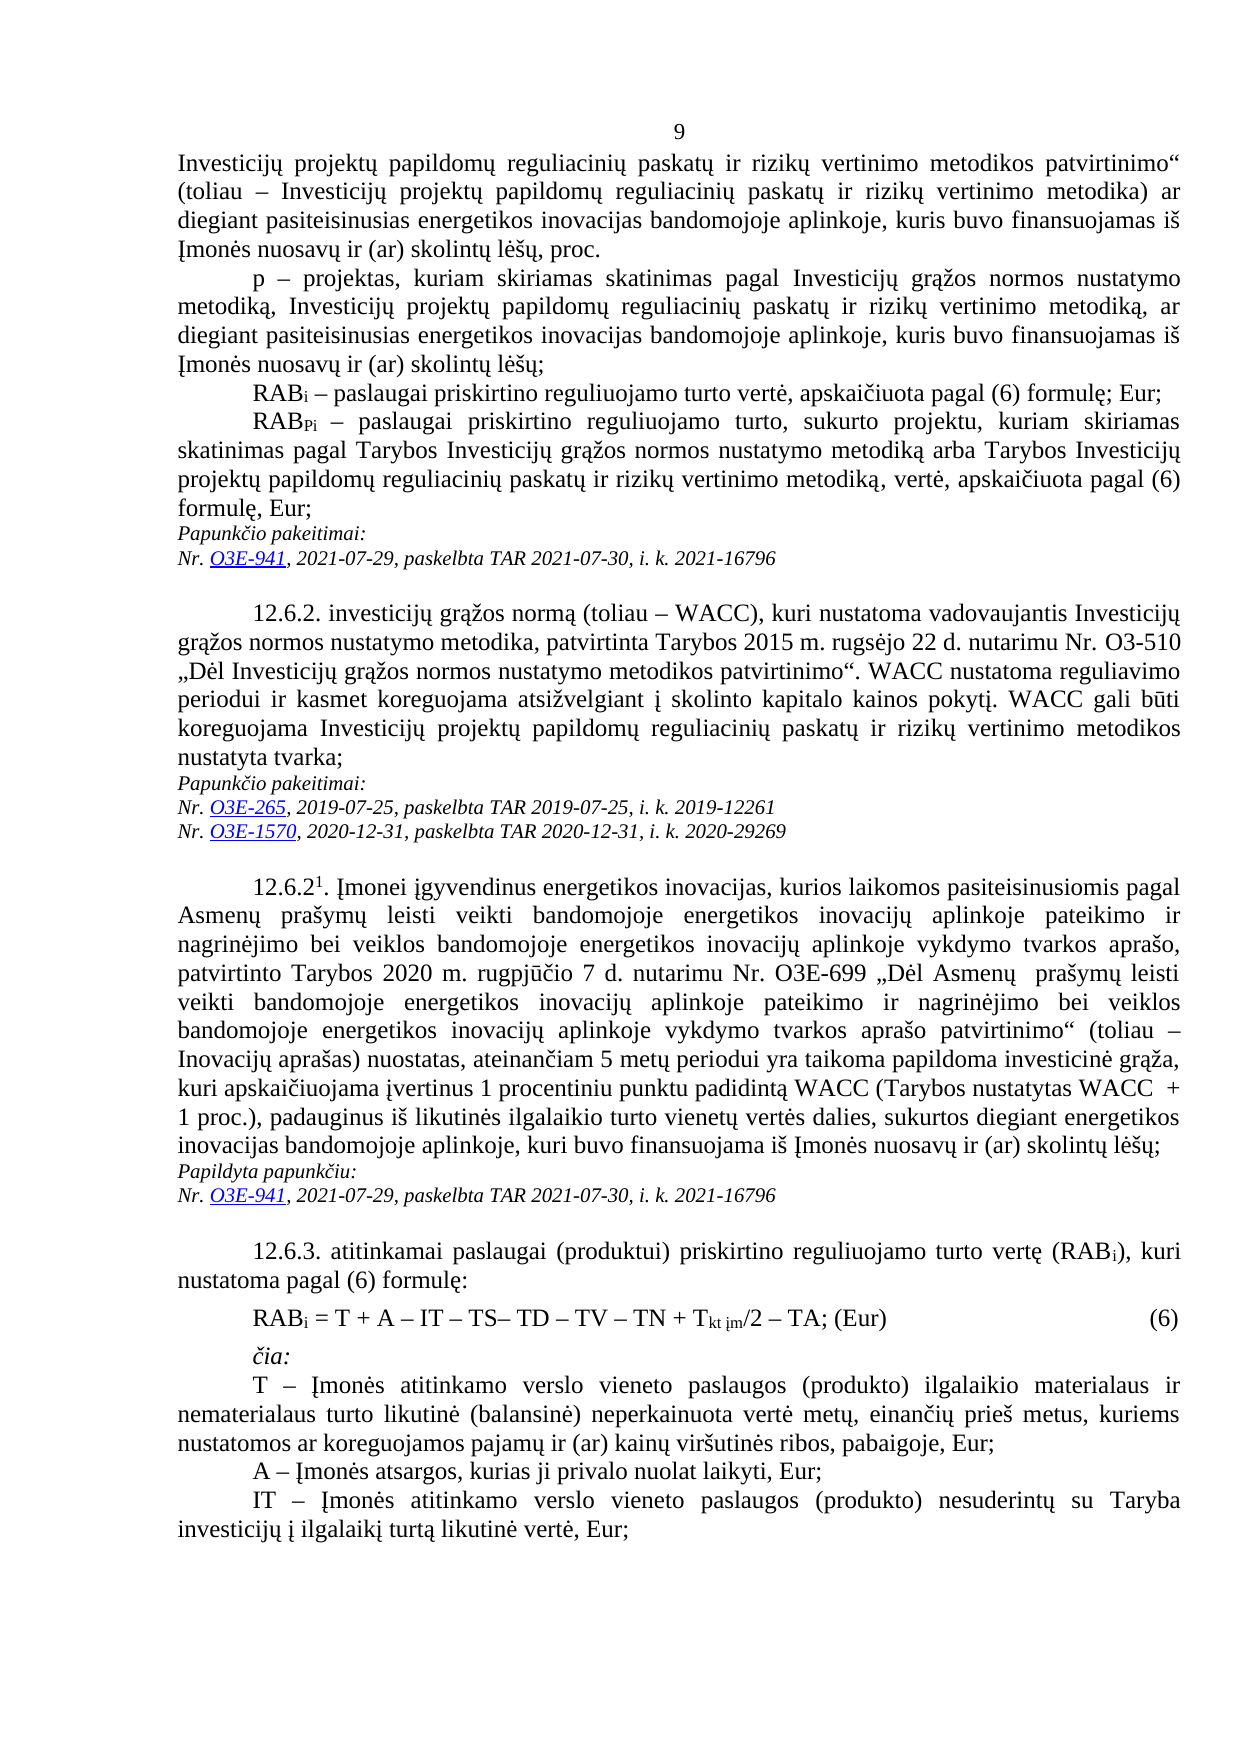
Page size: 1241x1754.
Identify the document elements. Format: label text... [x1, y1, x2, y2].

text IT – Įmonės atitinkamo verslo vieneto paslaugos (produkto) nesuderintų su Taryba investicijų į ilgalaikį turtą likutinė vertė, Eur; [177, 1485, 1181, 1543]
text p – projektas, kuriam skiriamas skatinimas pagal Investicijų grąžos normos nustatymo metodiką, Investicijų projektų papildomų reguliacinių paskatų ir rizikų vertinimo metodiką, ar diegiant pasiteisinusias energetikos inovacijas bandomojoje aplinkoje, kuris buvo finansuojamas iš Įmonės nuosavų ir (ar) skolintų lėšų; [177, 263, 1181, 378]
text čia: [177, 1341, 1181, 1370]
text Nr. O3E-941, 2021-07-29, paskelbta TAR 2021-07-30, i. k. 2021-16796 [177, 1183, 1181, 1207]
text Nr. O3E-941, 2021-07-29, paskelbta TAR 2021-07-30, i. k. 2021-16796 [177, 545, 1181, 569]
text 12.6.3. atitinkamai paslaugai (produktui) priskirtino reguliuojamo turto vertę (RABi), kuri nustatoma pagal (6) formulę: [177, 1236, 1181, 1293]
text Nr. O3E-265, 2019-07-25, paskelbta TAR 2019-07-25, i. k. 2019-12261 [177, 795, 1181, 819]
text Papildyta papunkčiu: [177, 1159, 1181, 1183]
text Papunkčio pakeitimai: [177, 771, 1181, 795]
text 12.6.2. investicijų grąžos normą (toliau – WACC), kuri nustatoma vadovaujantis Investicijų grąžos normos nustatymo metodika, patvirtinta Tarybos 2015 m. rugsėjo 22 d. nutarimu Nr. O3-510 „Dėl Investicijų grąžos normos nustatymo metodikos patvirtinimo“. WACC nustatoma reguliavimo periodui ir kasmet koreguojama atsižvelgiant į skolinto kapitalo kainos pokytį. WACC gali būti koreguojama Investicijų projektų papildomų reguliacinių paskatų ir rizikų vertinimo metodikos nustatyta tvarka; [177, 598, 1181, 771]
text Nr. O3E-1570, 2020-12-31, paskelbta TAR 2020-12-31, i. k. 2020-29269 [177, 819, 1181, 843]
text Investicijų projektų papildomų reguliacinių paskatų ir rizikų vertinimo metodikos patvirtinimo“ (toliau – Investicijų projektų papildomų reguliacinių paskatų ir rizikų vertinimo metodika) ar diegiant pasiteisinusias energetikos inovacijas bandomojoje aplinkoje, kuris buvo finansuojamas iš Įmonės nuosavų ir (ar) skolintų lėšų, proc. [177, 148, 1181, 263]
text Papunkčio pakeitimai: [177, 521, 1181, 545]
text A – Įmonės atsargos, kurias ji privalo nuolat laikyti, Eur; [177, 1456, 1181, 1485]
text RABi – paslaugai priskirtino reguliuojamo turto vertė, apskaičiuota pagal (6) formulę; Eur; [177, 378, 1181, 406]
text RABPi – paslaugai priskirtino reguliuojamo turto, sukurto projektu, kuriam skiriamas skatinimas pagal Tarybos Investicijų grąžos normos nustatymo metodiką arba Tarybos Investicijų projektų papildomų reguliacinių paskatų ir rizikų vertinimo metodiką, vertė, apskaičiuota pagal (6) formulę, Eur; [177, 406, 1181, 521]
text T – Įmonės atitinkamo verslo vieneto paslaugos (produkto) ilgalaikio materialaus ir nematerialaus turto likutinė (balansinė) neperkainuota vertė metų, einančių prieš metus, kuriems nustatomos ar koreguojamos pajamų ir (ar) kainų viršutinės ribos, pabaigoje, Eur; [177, 1370, 1181, 1456]
text 12.6.21. Įmonei įgyvendinus energetikos inovacijas, kurios laikomos pasiteisinusiomis pagal Asmenų prašymų leisti veikti bandomojoje energetikos inovacijų aplinkoje pateikimo ir nagrinėjimo bei veiklos bandomojoje energetikos inovacijų aplinkoje vykdymo tvarkos aprašo, patvirtinto Tarybos 2020 m. rugpjūčio 7 d. nutarimu Nr. O3E-699 „Dėl Asmenų prašymų leisti veikti bandomojoje energetikos inovacijų aplinkoje pateikimo ir nagrinėjimo bei veiklos bandomojoje energetikos inovacijų aplinkoje vykdymo tvarkos aprašo patvirtinimo“ (toliau – Inovacijų aprašas) nuostatas, ateinančiam 5 metų periodui yra taikoma papildoma investicinė grąža, kuri apskaičiuojama įvertinus 1 procentiniu punktu padidintą WACC (Tarybos nustatytas WACC + 1 proc.), padauginus iš likutinės ilgalaikio turto vienetų vertės dalies, sukurtos diegiant energetikos inovacijas bandomojoje aplinkoje, kuri buvo finansuojama iš Įmonės nuosavų ir (ar) skolintų lėšų; [177, 872, 1181, 1159]
text RABi = T + A – IT – TS– TD – TV – TN + Tkt įm/2 – TA; (Eur) (6) [177, 1303, 1181, 1332]
